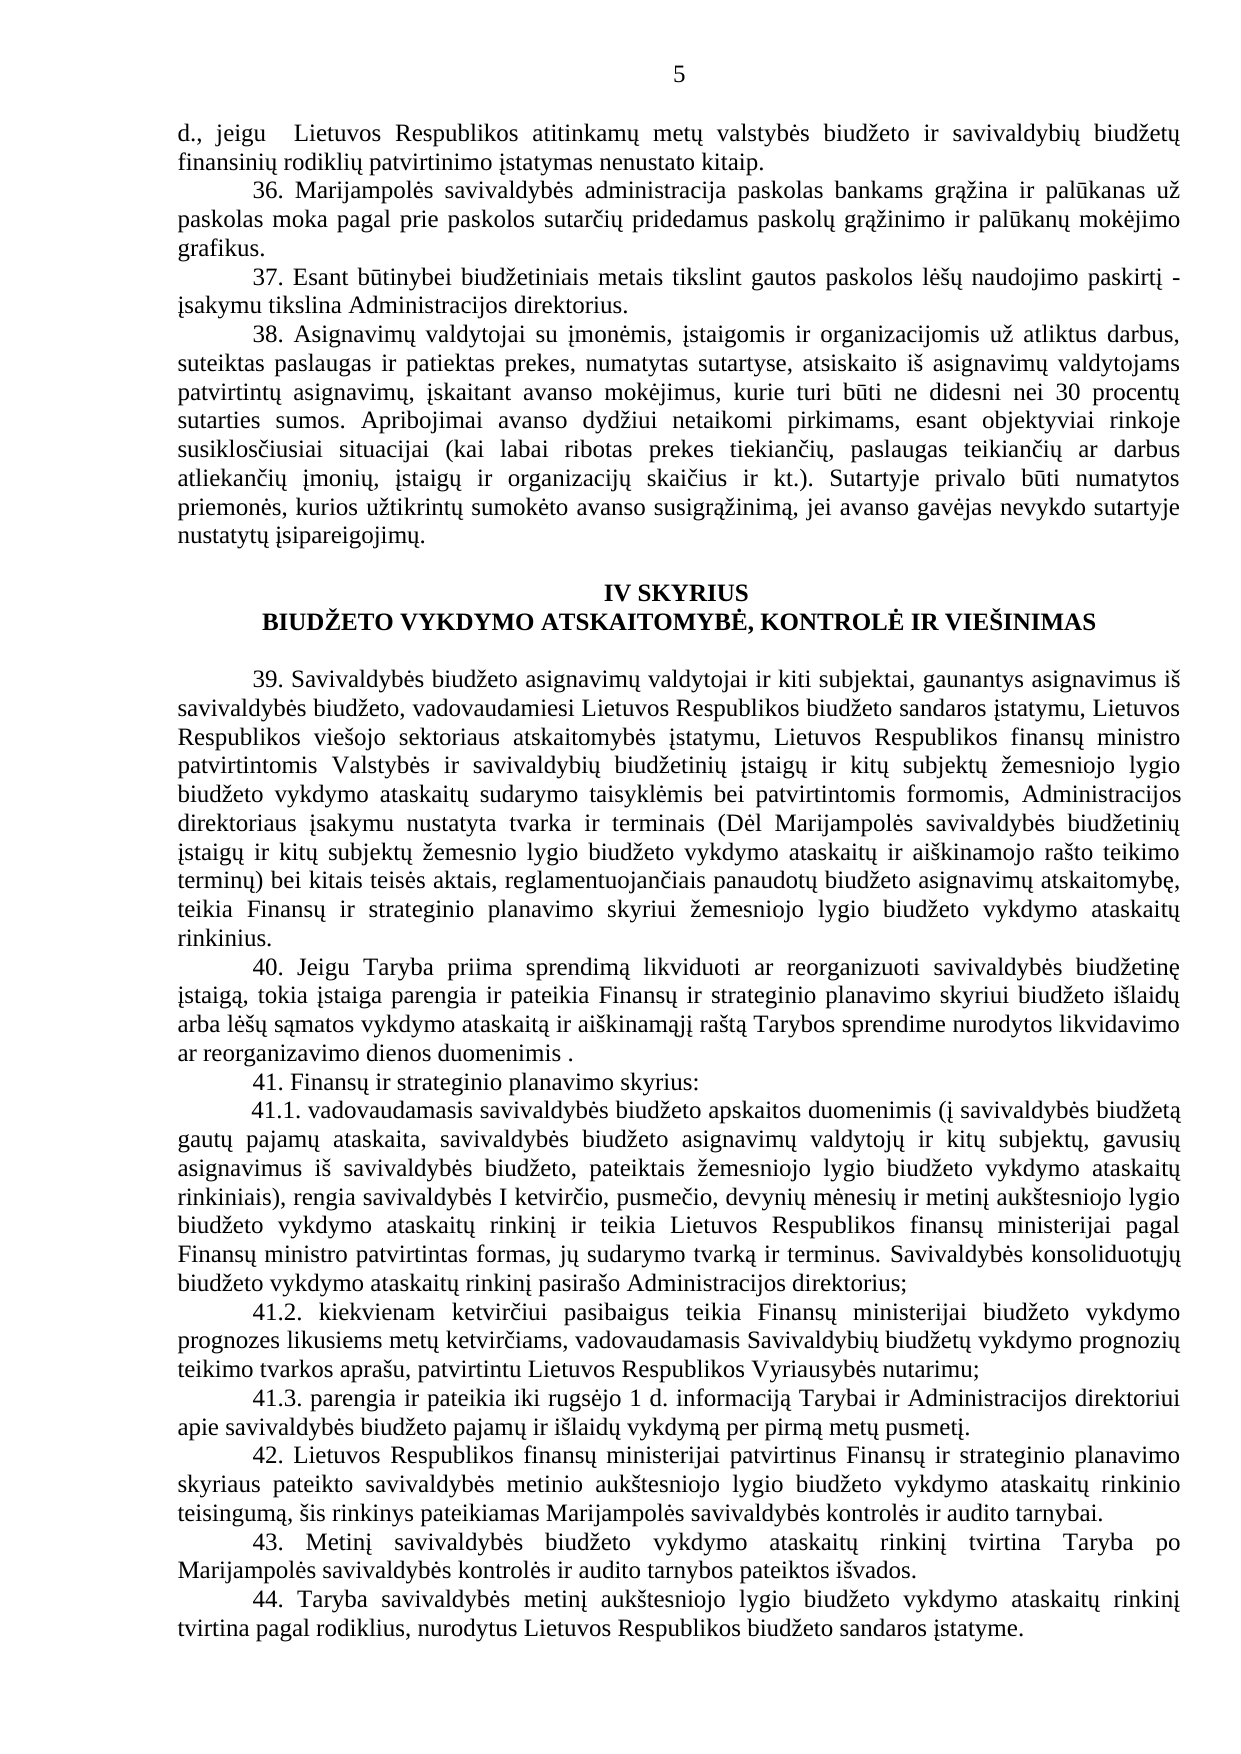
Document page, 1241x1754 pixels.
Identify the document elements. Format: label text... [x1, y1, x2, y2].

text 39. Savivaldybės biudžeto asignavimų valdytojai ir kiti subjektai, gaunantys asignavimus iš savivaldybės biudžeto, vadovaudamiesi Lietuvos Respublikos biudžeto sandaros įstatymu, Lietuvos Respublikos viešojo sektoriaus atskaitomybės įstatymu, Lietuvos Respublikos finansų ministro patvirtintomis Valstybės ir savivaldybių biudžetinių įstaigų ir kitų subjektų žemesniojo lygio biudžeto vykdymo ataskaitų sudarymo taisyklėmis bei patvirtintomis formomis, Administracijos direktoriaus įsakymu nustatyta tvarka ir terminais (Dėl Marijampolės savivaldybės biudžetinių įstaigų ir kitų subjektų žemesnio lygio biudžeto vykdymo ataskaitų ir aiškinamojo rašto teikimo terminų) bei kitais teisės aktais, reglamentuojančiais panaudotų biudžeto asignavimų atskaitomybę, teikia Finansų ir strateginio planavimo skyriui žemesniojo lygio biudžeto vykdymo ataskaitų rinkinius. [177, 664, 1181, 952]
text 44. Taryba savivaldybės metinį aukštesniojo lygio biudžeto vykdymo ataskaitų rinkinį tvirtina pagal rodiklius, nurodytus Lietuvos Respublikos biudžeto sandaros įstatyme. [177, 1584, 1181, 1642]
text 41.1. vadovaudamasis savivaldybės biudžeto apskaitos duomenimis (į savivaldybės biudžetą gautų pajamų ataskaita, savivaldybės biudžeto asignavimų valdytojų ir kitų subjektų, gavusių asignavimus iš savivaldybės biudžeto, pateiktais žemesniojo lygio biudžeto vykdymo ataskaitų rinkiniais), rengia savivaldybės I ketvirčio, pusmečio, devynių mėnesių ir metinį aukštesniojo lygio biudžeto vykdymo ataskaitų rinkinį ir teikia Lietuvos Respublikos finansų ministerijai pagal Finansų ministro patvirtintas formas, jų sudarymo tvarką ir terminus. Savivaldybės konsoliduotųjų biudžeto vykdymo ataskaitų rinkinį pasirašo Administracijos direktorius; [177, 1096, 1181, 1297]
text 43. Metinį savivaldybės biudžeto vykdymo ataskaitų rinkinį tvirtina Taryba po Marijampolės savivaldybės kontrolės ir audito tarnybos pateiktos išvados. [177, 1527, 1181, 1584]
text 41.3. parengia ir pateikia iki rugsėjo 1 d. informaciją Tarybai ir Administracijos direktoriui apie savivaldybės biudžeto pajamų ir išlaidų vykdymą per pirmą metų pusmetį. [177, 1383, 1181, 1441]
text d., jeigu Lietuvos Respublikos atitinkamų metų valstybės biudžeto ir savivaldybių biudžetų finansinių rodiklių patvirtinimo įstatymas nenustato kitaip. [177, 118, 1181, 176]
text 37. Esant būtinybei biudžetiniais metais tikslint gautos paskolos lėšų naudojimo paskirtį - įsakymu tikslina Administracijos direktorius. [177, 262, 1181, 319]
text IV SKYRIUS [177, 578, 1181, 607]
text 41.2. kiekvienam ketvirčiui pasibaigus teikia Finansų ministerijai biudžeto vykdymo prognozes likusiems metų ketvirčiams, vadovaudamasis Savivaldybių biudžetų vykdymo prognozių teikimo tvarkos aprašu, patvirtintu Lietuvos Respublikos Vyriausybės nutarimu; [177, 1297, 1181, 1383]
text 36. Marijampolės savivaldybės administracija paskolas bankams grąžina ir palūkanas už paskolas moka pagal prie paskolos sutarčių pridedamus paskolų grąžinimo ir palūkanų mokėjimo grafikus. [177, 176, 1181, 262]
text 41. Finansų ir strateginio planavimo skyrius: [177, 1067, 1181, 1096]
text 40. Jeigu Taryba priima sprendimą likviduoti ar reorganizuoti savivaldybės biudžetinę įstaigą, tokia įstaiga parengia ir pateikia Finansų ir strateginio planavimo skyriui biudžeto išlaidų arba lėšų sąmatos vykdymo ataskaitą ir aiškinamąjį raštą Tarybos sprendime nurodytos likvidavimo ar reorganizavimo dienos duomenimis . [177, 952, 1181, 1067]
text BIUDŽETO VYKDYMO ATSKAITOMYBĖ, KONTROLĖ IR VIEŠINIMAS [177, 607, 1181, 636]
text 38. Asignavimų valdytojai su įmonėmis, įstaigomis ir organizacijomis už atliktus darbus, suteiktas paslaugas ir patiektas prekes, numatytas sutartyse, atsiskaito iš asignavimų valdytojams patvirtintų asignavimų, įskaitant avanso mokėjimus, kurie turi būti ne didesni nei 30 procentų sutarties sumos. Apribojimai avanso dydžiui netaikomi pirkimams, esant objektyviai rinkoje susiklosčiusiai situacijai (kai labai ribotas prekes tiekiančių, paslaugas teikiančių ar darbus atliekančių įmonių, įstaigų ir organizacijų skaičius ir kt.). Sutartyje privalo būti numatytos priemonės, kurios užtikrintų sumokėto avanso susigrąžinimą, jei avanso gavėjas nevykdo sutartyje nustatytų įsipareigojimų. [177, 319, 1181, 549]
text 42. Lietuvos Respublikos finansų ministerijai patvirtinus Finansų ir strateginio planavimo skyriaus pateikto savivaldybės metinio aukštesniojo lygio biudžeto vykdymo ataskaitų rinkinio teisingumą, šis rinkinys pateikiamas Marijampolės savivaldybės kontrolės ir audito tarnybai. [177, 1441, 1181, 1527]
